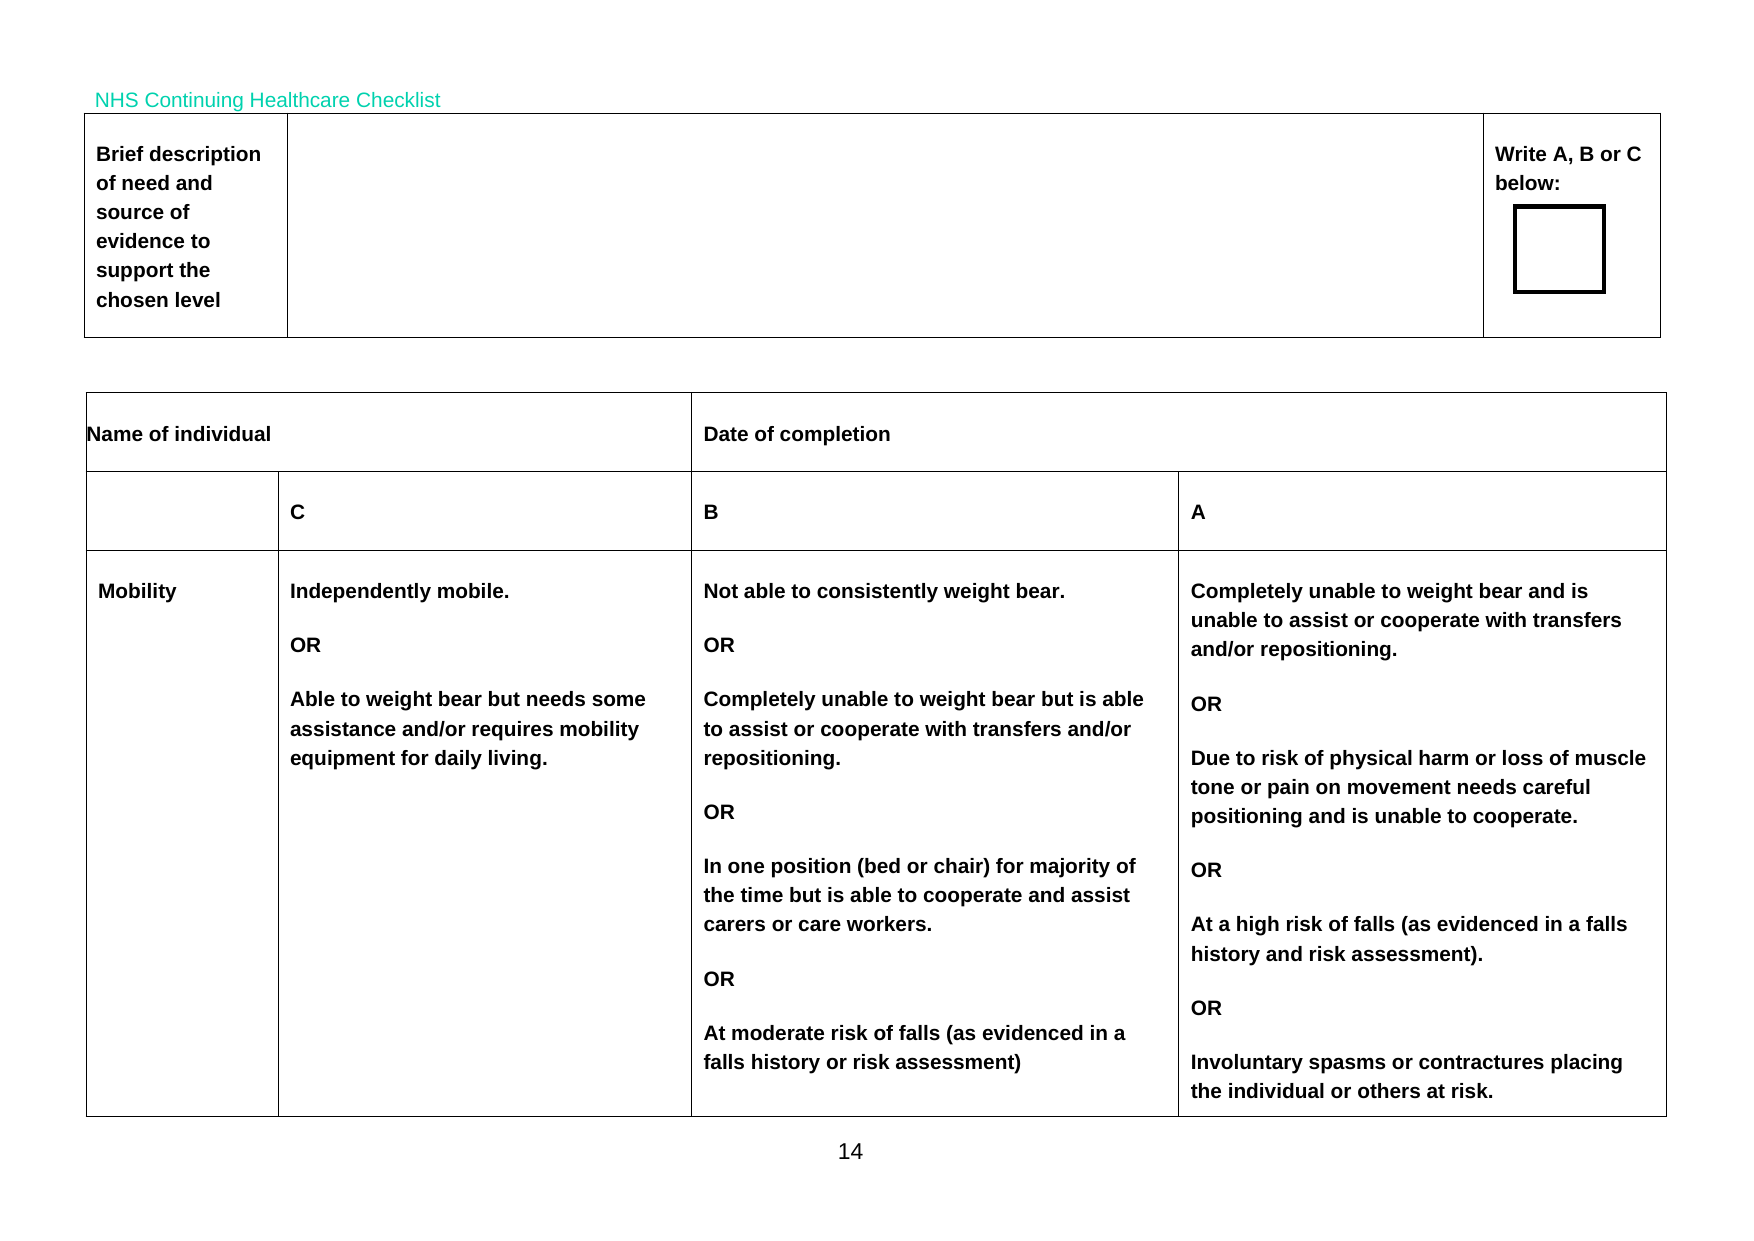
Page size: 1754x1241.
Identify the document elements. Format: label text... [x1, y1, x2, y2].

table_cell Write A, B or C below: [1484, 114, 1660, 337]
table_header Date of completion [692, 393, 1666, 471]
table_cell A [1179, 472, 1666, 550]
table_cell Mobility [87, 551, 278, 1116]
table_cell Not able to consistently weight bear. OR Completely unable to weight bear but is able to assist or cooperate with transfers and/or repositioning. OR In one position (bed or chair) for majority of the time but is able to cooperate and assist carers or care workers. OR At moderate risk of falls (as evidenced in a falls history or risk assessment) [692, 551, 1178, 1116]
table_cell [87, 472, 278, 550]
table_cell B [692, 472, 1178, 550]
table_cell Completely unable to weight bear and is unable to assist or cooperate with transfers and/or repositioning. OR Due to risk of physical harm or loss of muscle tone or pain on movement needs careful positioning and is unable to cooperate. OR At a high risk of falls (as evidenced in a falls history and risk assessment). OR Involuntary spasms or contractures placing the individual or others at risk. [1179, 551, 1666, 1116]
table_header Name of individual [87, 393, 691, 471]
table_cell Brief description of need and source of evidence to support the chosen level [85, 114, 287, 337]
table_cell Independently mobile. OR Able to weight bear but needs some assistance and/or requires mobility equipment for daily living. [279, 551, 691, 1116]
table_cell C [279, 472, 691, 550]
table_cell [288, 114, 1483, 337]
